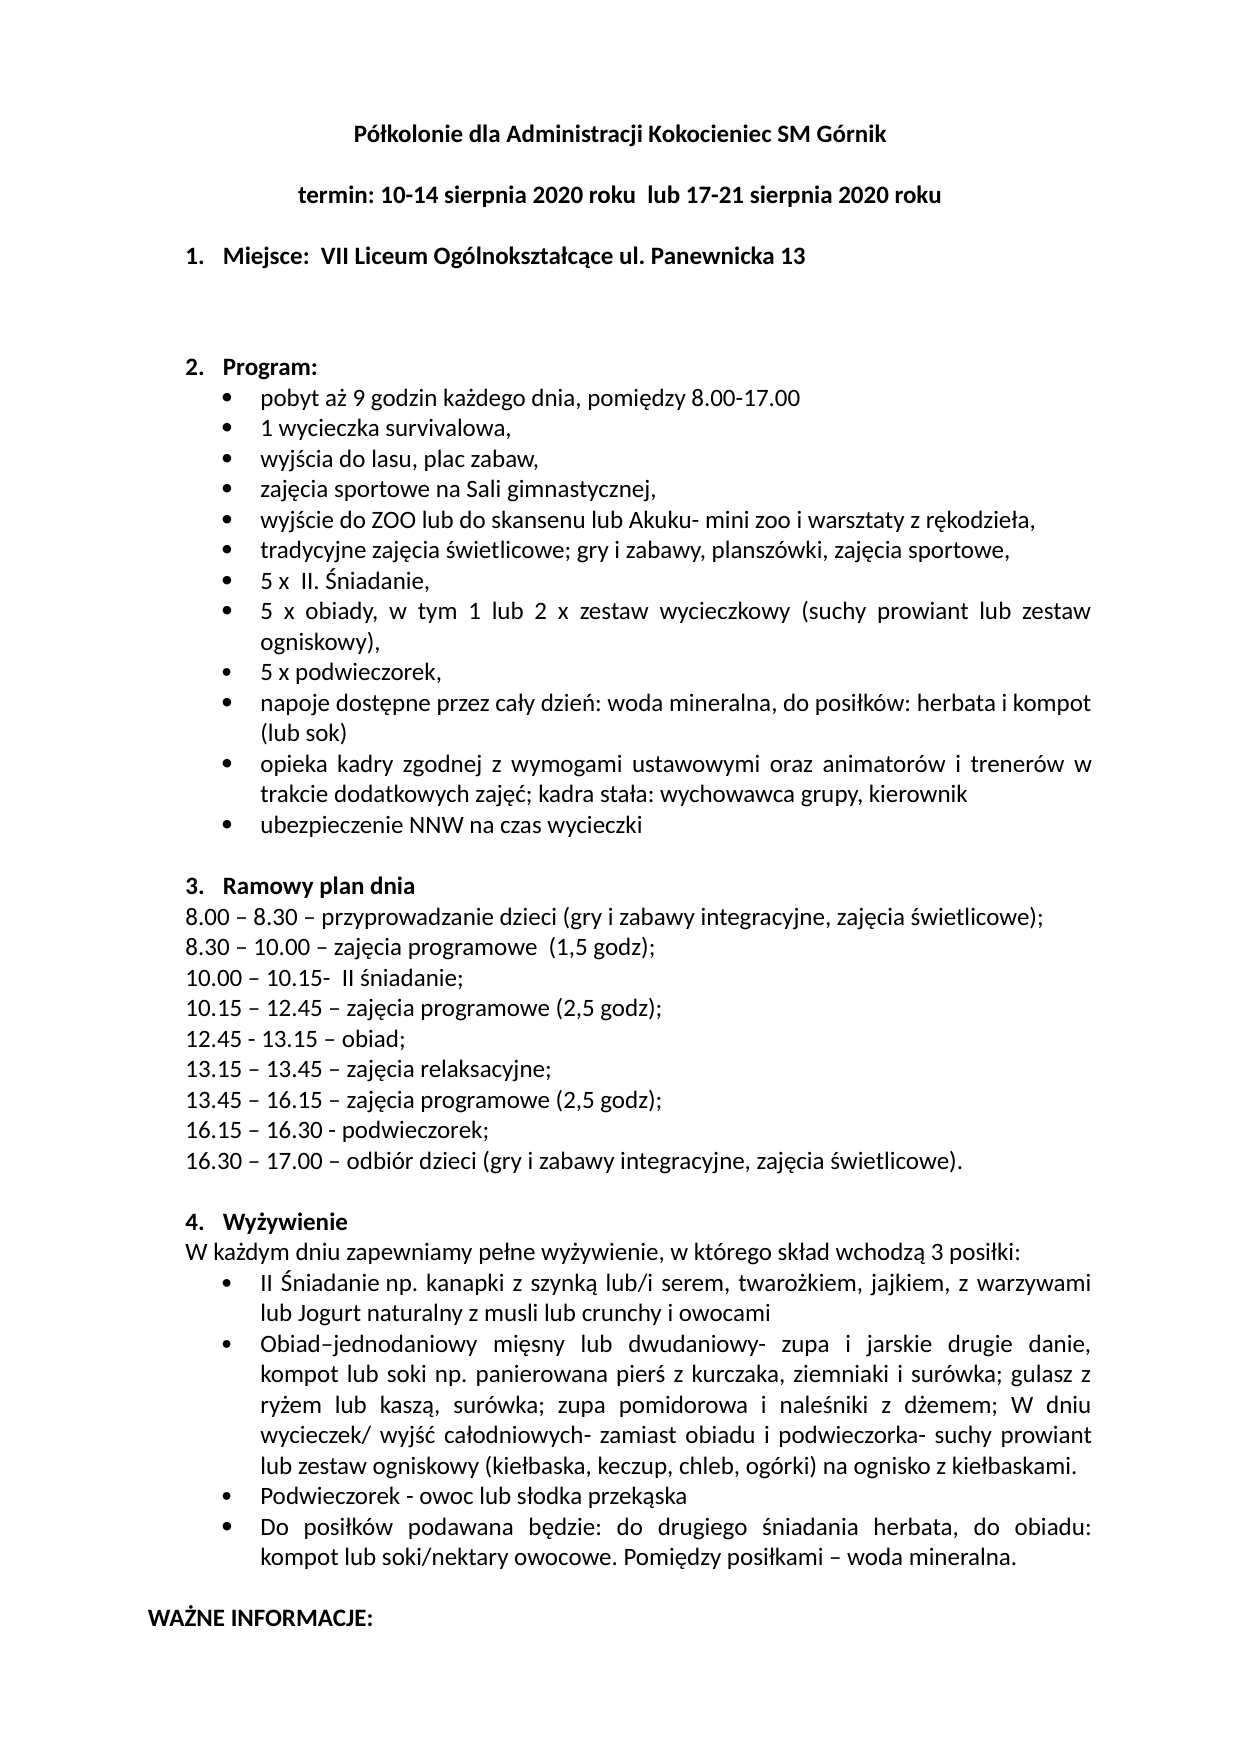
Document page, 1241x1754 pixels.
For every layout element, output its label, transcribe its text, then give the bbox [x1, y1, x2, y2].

text W każdym dniu zapewniamy pełne wyżywienie, w którego skład wchodzą 3 posiłki: [185, 1236, 1093, 1267]
list opieka kadry zgodnej z wymogami ustawowymi oraz animatorów i trenerów w trakcie dodatkowych zajęć; kadra stała: wychowawca grupy, kierownik [223, 748, 1093, 809]
list ubezpieczenie NNW na czas wycieczki [223, 809, 1093, 839]
subtitle napoje dostępne przez cały dzień: woda mineralna, do posiłków: herbata i kompot (lub sok) [223, 687, 1093, 748]
subtitle 5 x podwieczorek, [223, 656, 1093, 687]
subtitle Wyżywienie [185, 1206, 1093, 1236]
subtitle Miejsce: VII Liceum Ogólnokształcące ul. Panewnicka 13 [185, 240, 1093, 271]
text WAŻNE INFORMACJE: [148, 1603, 1093, 1633]
list Obiad–jednodaniowy mięsny lub dwudaniowy- zupa i jarskie drugie danie, kompot lub soki np. panierowana pierś z kurczaka, ziemniaki i surówka; gulasz z ryżem lub kaszą, surówka; zupa pomidorowa i naleśniki z dżemem; W dniu wycieczek/ wyjść całodniowych- zamiast obiadu i podwieczorka- suchy prowiant lub zestaw ogniskowy (kiełbaska, keczup, chleb, ogórki) na ognisko z kiełbaskami. [223, 1328, 1093, 1481]
list tradycyjne zajęcia świetlicowe; gry i zabawy, planszówki, zajęcia sportowe, [223, 534, 1093, 565]
list pobyt aż 9 godzin każdego dnia, pomiędzy 8.00-17.00 [223, 382, 1093, 412]
list wyjście do ZOO lub do skansenu lub Akuku- mini zoo i warsztaty z rękodzieła, [223, 504, 1093, 534]
text termin: 10-14 sierpnia 2020 roku lub 17-21 sierpnia 2020 roku [148, 179, 1093, 210]
list wyjścia do lasu, plac zabaw, [223, 443, 1093, 473]
subtitle Ramowy plan dnia [185, 870, 1093, 901]
list 5 x II. Śniadanie, [223, 565, 1093, 595]
list Podwieczorek - owoc lub słodka przekąska [223, 1481, 1093, 1511]
subtitle Program: [185, 351, 1093, 382]
text Półkolonie dla Administracji Kokocieniec SM Górnik [148, 118, 1093, 149]
list zajęcia sportowe na Sali gimnastycznej, [223, 473, 1093, 504]
list 5 x obiady, w tym 1 lub 2 x zestaw wycieczkowy (suchy prowiant lub zestaw ogniskowy), [223, 595, 1093, 656]
text 8.00 – 8.30 – przyprowadzanie dzieci (gry i zabawy integracyjne, zajęcia świetlicowe); 8.30 – 10.00 – zajęcia programowe (1,5 godz); 10.00 – 10.15- II śniadanie; 10.15 – 12.45 – zajęcia programowe (2,5 godz); 12.45 - 13.15 – obiad; 13.15 – 13.45 – zajęcia relaksacyjne; 13.45 – 16.15 – zajęcia programowe (2,5 godz); 16.15 – 16.30 - podwieczorek; 16.30 – 17.00 – odbiór dzieci (gry i zabawy integracyjne, zajęcia świetlicowe). [185, 901, 1093, 1175]
list Do posiłków podawana będzie: do drugiego śniadania herbata, do obiadu: kompot lub soki/nektary owocowe. Pomiędzy posiłkami – woda mineralna. [223, 1511, 1093, 1572]
list 1 wycieczka survivalowa, [223, 412, 1093, 443]
list II Śniadanie np. kanapki z szynką lub/i serem, twarożkiem, jajkiem, z warzywami lub Jogurt naturalny z musli lub crunchy i owocami [223, 1267, 1093, 1328]
